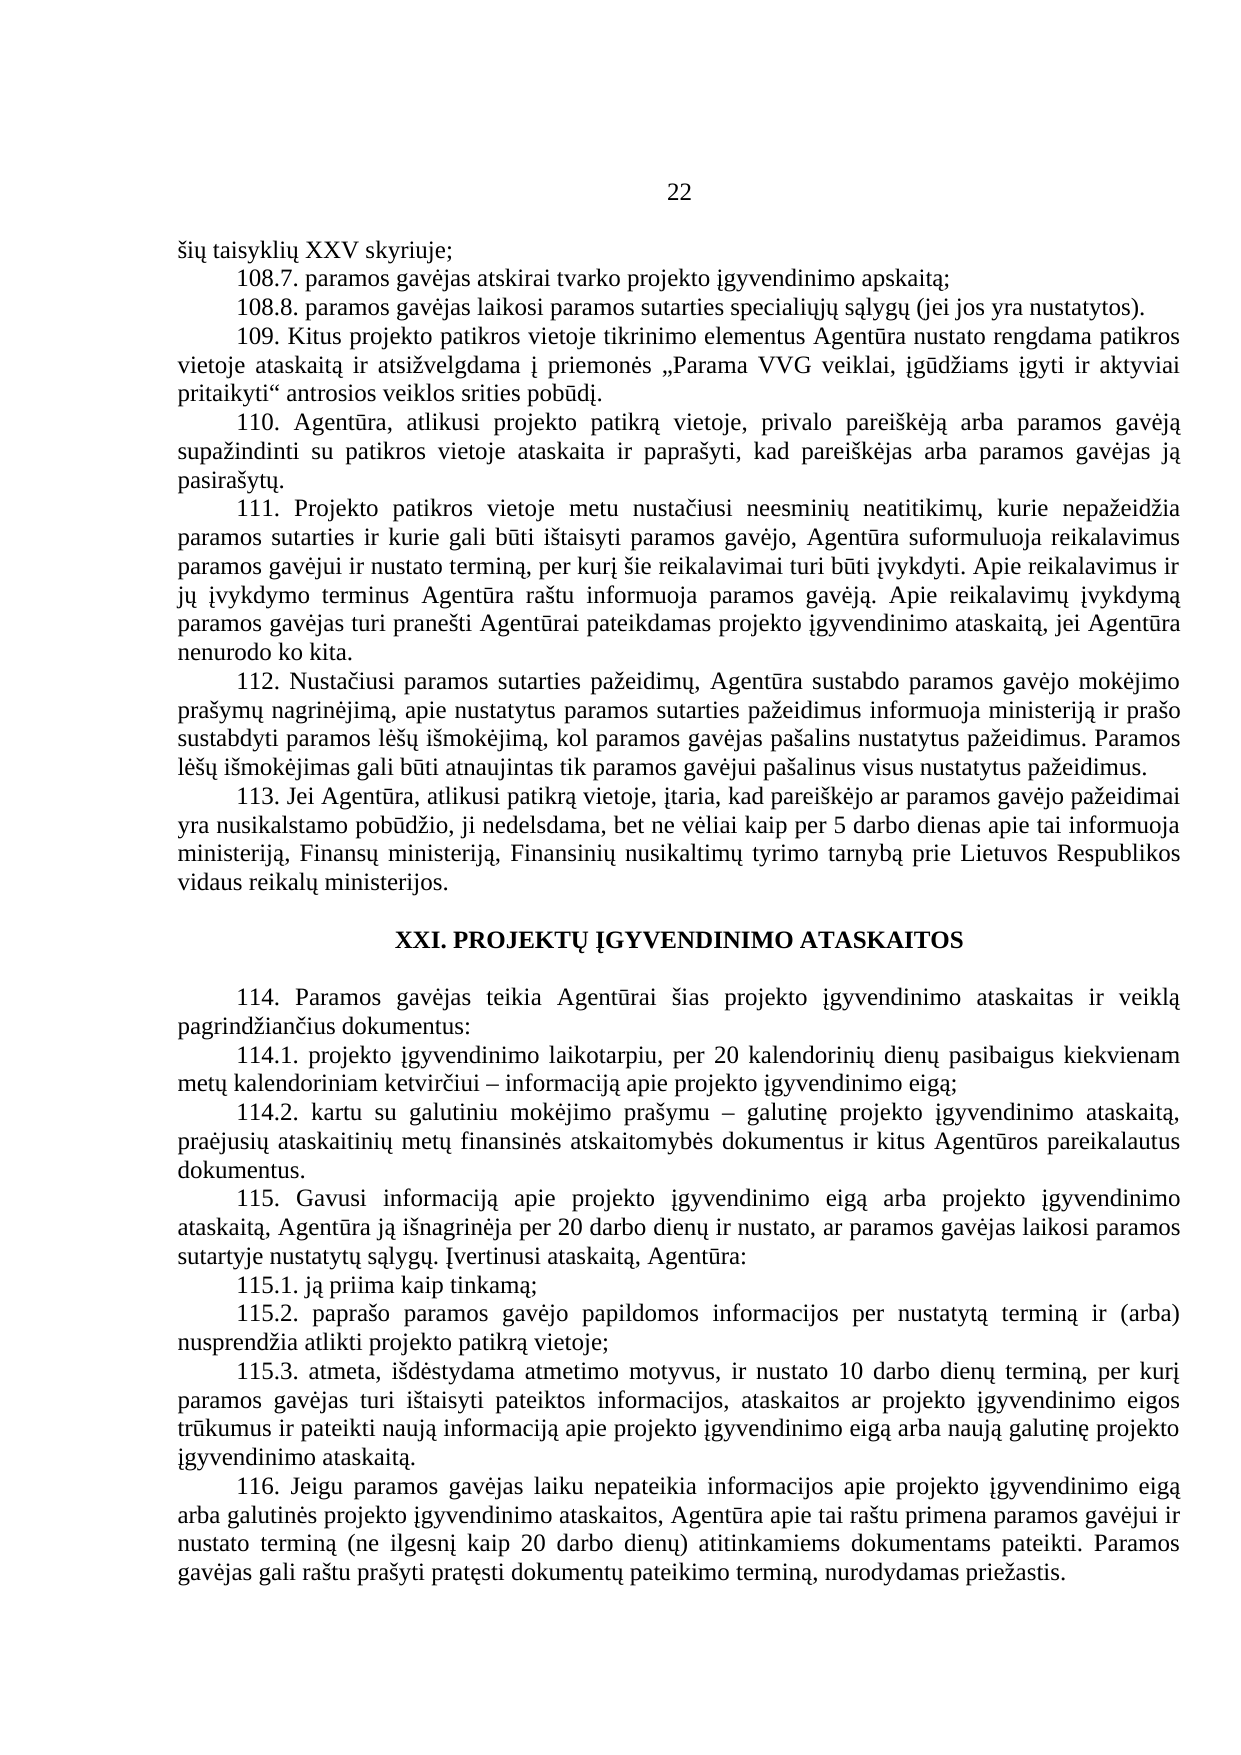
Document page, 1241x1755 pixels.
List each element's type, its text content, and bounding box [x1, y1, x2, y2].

text 116. Jeigu paramos gavėjas laiku nepateikia informacijos apie projekto įgyvendinimo eigą arba galutinės projekto įgyvendinimo ataskaitos, Agentūra apie tai raštu primena paramos gavėjui ir nustato terminą (ne ilgesnį kaip 20 darbo dienų) atitinkamiems dokumentams pateikti. Paramos gavėjas gali raštu prašyti pratęsti dokumentų pateikimo terminą, nurodydamas priežastis. [177, 1471, 1181, 1586]
text 114.1. projekto įgyvendinimo laikotarpiu, per 20 kalendorinių dienų pasibaigus kiekvienam metų kalendoriniam ketvirčiui – informaciją apie projekto įgyvendinimo eigą; [177, 1040, 1181, 1097]
text 108.8. paramos gavėjas laikosi paramos sutarties specialiųjų sąlygų (jei jos yra nustatytos). [177, 292, 1181, 321]
text šių taisyklių XXV skyriuje; [177, 235, 1181, 263]
text 114. Paramos gavėjas teikia Agentūrai šias projekto įgyvendinimo ataskaitas ir veiklą pagrindžiančius dokumentus: [177, 982, 1181, 1040]
text 109. Kitus projekto patikros vietoje tikrinimo elementus Agentūra nustato rengdama patikros vietoje ataskaitą ir atsižvelgdama į priemonės „Parama VVG veiklai, įgūdžiams įgyti ir aktyviai pritaikyti“ antrosios veiklos srities pobūdį. [177, 321, 1181, 407]
text 114.2. kartu su galutiniu mokėjimo prašymu – galutinę projekto įgyvendinimo ataskaitą, praėjusių ataskaitinių metų finansinės atskaitomybės dokumentus ir kitus Agentūros pareikalautus dokumentus. [177, 1097, 1181, 1183]
text 108.7. paramos gavėjas atskirai tvarko projekto įgyvendinimo apskaitą; [177, 263, 1181, 292]
text 115. Gavusi informaciją apie projekto įgyvendinimo eigą arba projekto įgyvendinimo ataskaitą, Agentūra ją išnagrinėja per 20 darbo dienų ir nustato, ar paramos gavėjas laikosi paramos sutartyje nustatytų sąlygų. Įvertinusi ataskaitą, Agentūra: [177, 1183, 1181, 1270]
text 113. Jei Agentūra, atlikusi patikrą vietoje, įtaria, kad pareiškėjo ar paramos gavėjo pažeidimai yra nusikalstamo pobūdžio, ji nedelsdama, bet ne vėliai kaip per 5 darbo dienas apie tai informuoja ministeriją, Finansų ministeriją, Finansinių nusikaltimų tyrimo tarnybą prie Lietuvos Respublikos vidaus reikalų ministerijos. [177, 781, 1181, 896]
text 115.3. atmeta, išdėstydama atmetimo motyvus, ir nustato 10 darbo dienų terminą, per kurį paramos gavėjas turi ištaisyti pateiktos informacijos, ataskaitos ar projekto įgyvendinimo eigos trūkumus ir pateikti naują informaciją apie projekto įgyvendinimo eigą arba naują galutinę projekto įgyvendinimo ataskaitą. [177, 1356, 1181, 1471]
text 110. Agentūra, atlikusi projekto patikrą vietoje, privalo pareiškėją arba paramos gavėją supažindinti su patikros vietoje ataskaita ir paprašyti, kad pareiškėjas arba paramos gavėjas ją pasirašytų. [177, 407, 1181, 493]
text 115.1. ją priima kaip tinkamą; [177, 1270, 1181, 1298]
text 115.2. paprašo paramos gavėjo papildomos informacijos per nustatytą terminą ir (arba) nusprendžia atlikti projekto patikrą vietoje; [177, 1298, 1181, 1356]
text 112. Nustačiusi paramos sutarties pažeidimų, Agentūra sustabdo paramos gavėjo mokėjimo prašymų nagrinėjimą, apie nustatytus paramos sutarties pažeidimus informuoja ministeriją ir prašo sustabdyti paramos lėšų išmokėjimą, kol paramos gavėjas pašalins nustatytus pažeidimus. Paramos lėšų išmokėjimas gali būti atnaujintas tik paramos gavėjui pašalinus visus nustatytus pažeidimus. [177, 666, 1181, 781]
text XXI. PROJEKTŲ ĮGYVENDINIMO ATASKAITOS [177, 925, 1181, 953]
text 111. Projekto patikros vietoje metu nustačiusi neesminių neatitikimų, kurie nepažeidžia paramos sutarties ir kurie gali būti ištaisyti paramos gavėjo, Agentūra suformuluoja reikalavimus paramos gavėjui ir nustato terminą, per kurį šie reikalavimai turi būti įvykdyti. Apie reikalavimus ir jų įvykdymo terminus Agentūra raštu informuoja paramos gavėją. Apie reikalavimų įvykdymą paramos gavėjas turi pranešti Agentūrai pateikdamas projekto įgyvendinimo ataskaitą, jei Agentūra nenurodo ko kita. [177, 493, 1181, 666]
